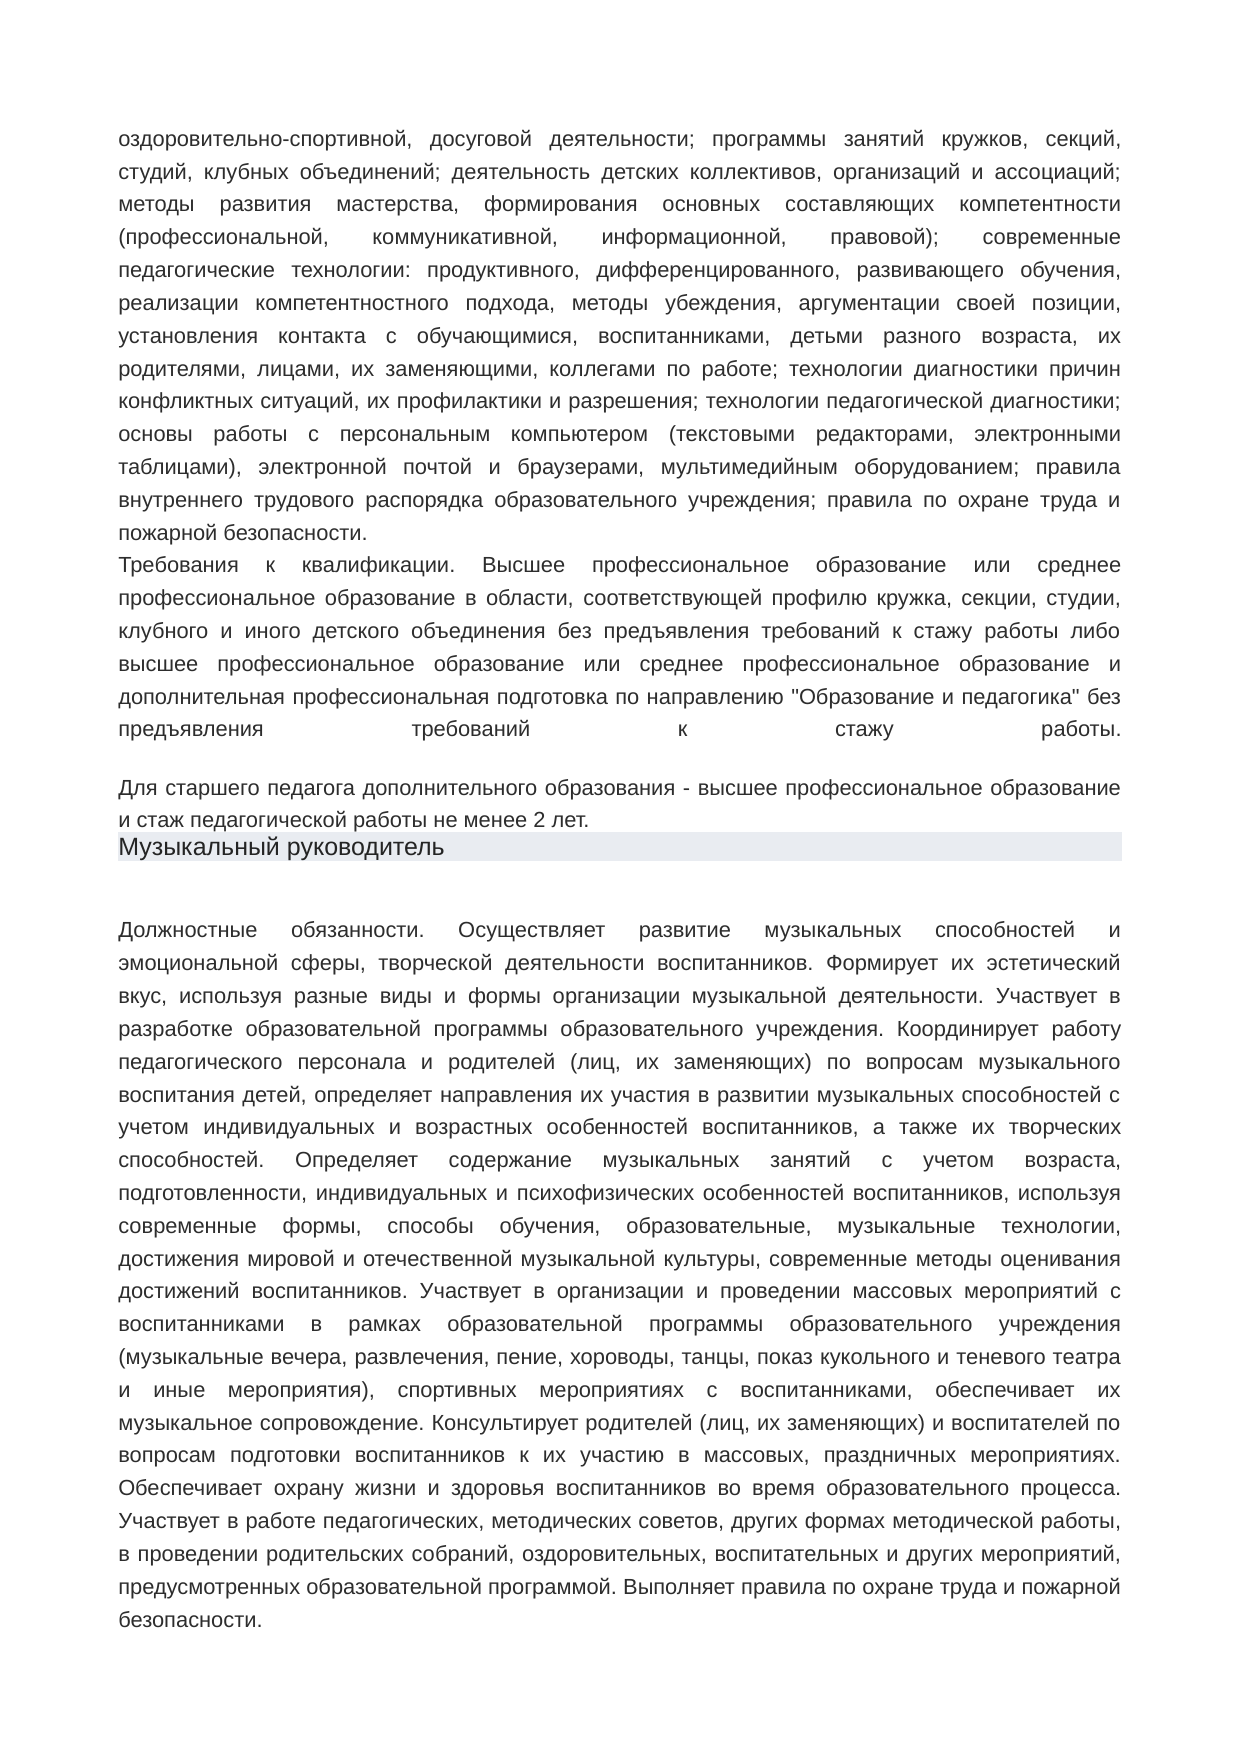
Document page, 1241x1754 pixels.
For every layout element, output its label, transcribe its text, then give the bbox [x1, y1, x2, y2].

text Требования к квалификации. Высшее профессиональное образование или среднее профессиональное образование в области, соответствующей профилю кружка, секции, студии, клубного и иного детского объединения без предъявления требований к стажу работы либо высшее профессиональное образование или среднее профессиональное образование и дополнительная профессиональная подготовка по направлению "Образование и педагогика" без предъявления требований к стажу работы. Для старшего педагога дополнительного образования - высшее профессиональное образование и стаж педагогической работы не менее 2 лет. [118, 545, 1122, 832]
text Должностные обязанности. Осуществляет развитие музыкальных способностей и эмоциональной сферы, творческой деятельности воспитанников. Формирует их эстетический вкус, используя разные виды и формы организации музыкальной деятельности. Участвует в разработке образовательной программы образовательного учреждения. Координирует работу педагогического персонала и родителей (лиц, их заменяющих) по вопросам музыкального воспитания детей, определяет направления их участия в развитии музыкальных способностей с учетом индивидуальных и возрастных особенностей воспитанников, а также их творческих способностей. Определяет содержание музыкальных занятий с учетом возраста, подготовленности, индивидуальных и психофизических особенностей воспитанников, используя современные формы, способы обучения, образовательные, музыкальные технологии, достижения мировой и отечественной музыкальной культуры, современные методы оценивания достижений воспитанников. Участвует в организации и проведении массовых мероприятий с воспитанниками в рамках образовательной программы образовательного учреждения (музыкальные вечера, развлечения, пение, хороводы, танцы, показ кукольного и теневого театра и иные мероприятия), спортивных мероприятиях с воспитанниками, обеспечивает их музыкальное сопровождение. Консультирует родителей (лиц, их заменяющих) и воспитателей по вопросам подготовки воспитанников к их участию в массовых, праздничных мероприятиях. Обеспечивает охрану жизни и здоровья воспитанников во время образовательного процесса. Участвует в работе педагогических, методических советов, других формах методической работы, в проведении родительских собраний, оздоровительных, воспитательных и других мероприятий, предусмотренных образовательной программой. Выполняет правила по охране труда и пожарной безопасности. [118, 884, 1122, 1632]
subtitle Музыкальный руководитель [118, 832, 1122, 861]
text оздоровительно-спортивной, досуговой деятельности; программы занятий кружков, секций, студий, клубных объединений; деятельность детских коллективов, организаций и ассоциаций; методы развития мастерства, формирования основных составляющих компетентности (профессиональной, коммуникативной, информационной, правовой); современные педагогические технологии: продуктивного, дифференцированного, развивающего обучения, реализации компетентностного подхода, методы убеждения, аргументации своей позиции, установления контакта с обучающимися, воспитанниками, детьми разного возраста, их родителями, лицами, их заменяющими, коллегами по работе; технологии диагностики причин конфликтных ситуаций, их профилактики и разрешения; технологии педагогической диагностики; основы работы с персональным компьютером (текстовыми редакторами, электронными таблицами), электронной почтой и браузерами, мультимедийным оборудованием; правила внутреннего трудового распорядка образовательного учреждения; правила по охране труда и пожарной безопасности. [118, 118, 1122, 545]
